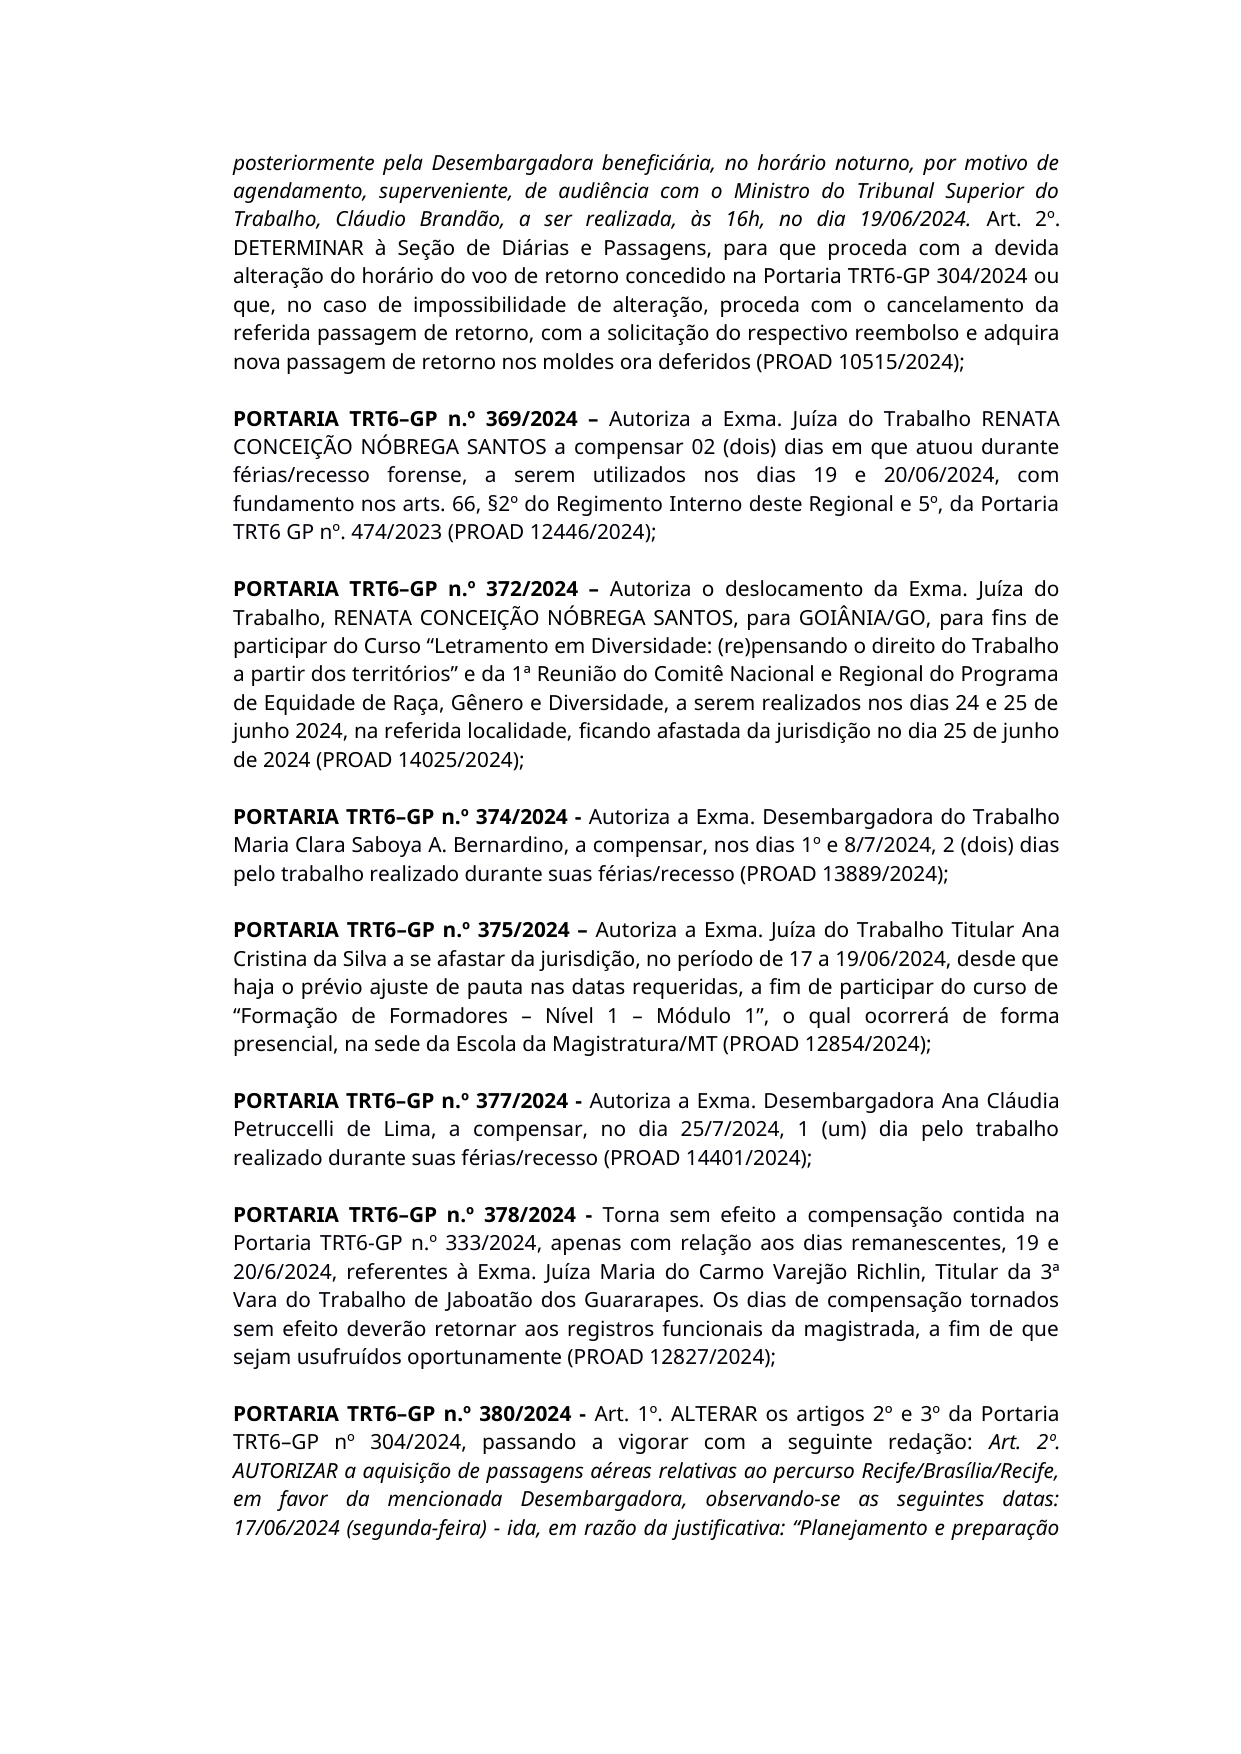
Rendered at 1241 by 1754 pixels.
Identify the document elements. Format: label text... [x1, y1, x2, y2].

table_cell [154, 148, 222, 1541]
table_cell posteriormente pela Desembargadora beneficiária, no horário noturno, por motivo de agendamento, superveniente, de audiência com o Ministro do Tribunal Superior do Trabalho, Cláudio Brandão, a ser realizada, às 16h, no dia 19/06/2024. Art. 2º. DETERMINAR à Seção de Diárias e Passagens, para que proceda com a devida alteração do horário do voo de retorno concedido na Portaria TRT6-GP 304/2024 ou que, no caso de impossibilidade de alteração, proceda com o cancelamento da referida passagem de retorno, com a solicitação do respectivo reembolso e adquira nova passagem de retorno nos moldes ora deferidos (PROAD 10515/2024); PORTARIA TRT6–GP n.º 369/2024 – Autoriza a Exma. Juíza do Trabalho RENATA CONCEIÇÃO NÓBREGA SANTOS a compensar 02 (dois) dias em que atuou durante férias/recesso forense, a serem utilizados nos dias 19 e 20/06/2024, com fundamento nos arts. 66, §2º do Regimento Interno deste Regional e 5º, da Portaria TRT6 GP nº. 474/2023 (PROAD 12446/2024); PORTARIA TRT6–GP n.º 372/2024 – Autoriza o deslocamento da Exma. Juíza do Trabalho, RENATA CONCEIÇÃO NÓBREGA SANTOS, para GOIÂNIA/GO, para fins de participar do Curso “Letramento em Diversidade: (re)pensando o direito do Trabalho a partir dos territórios” e da 1ª Reunião do Comitê Nacional e Regional do Programa de Equidade de Raça, Gênero e Diversidade, a serem realizados nos dias 24 e 25 de junho 2024, na referida localidade, ficando afastada da jurisdição no dia 25 de junho de 2024 (PROAD 14025/2024); PORTARIA TRT6–GP n.º 374/2024 - Autoriza a Exma. Desembargadora do Trabalho Maria Clara Saboya A. Bernardino, a compensar, nos dias 1º e 8/7/2024, 2 (dois) dias pelo trabalho realizado durante suas férias/recesso (PROAD 13889/2024); PORTARIA TRT6–GP n.º 375/2024 – Autoriza a Exma. Juíza do Trabalho Titular Ana Cristina da Silva a se afastar da jurisdição, no período de 17 a 19/06/2024, desde que haja o prévio ajuste de pauta nas datas requeridas, a fim de participar do curso de “Formação de Formadores – Nível 1 – Módulo 1”, o qual ocorrerá de forma presencial, na sede da Escola da Magistratura/MT (PROAD 12854/2024); PORTARIA TRT6–GP n.º 377/2024 - Autoriza a Exma. Desembargadora Ana Cláudia Petruccelli de Lima, a compensar, no dia 25/7/2024, 1 (um) dia pelo trabalho realizado durante suas férias/recesso (PROAD 14401/2024); PORTARIA TRT6–GP n.º 378/2024 - Torna sem efeito a compensação contida na Portaria TRT6-GP n.º 333/2024, apenas com relação aos dias remanescentes, 19 e 20/6/2024, referentes à Exma. Juíza Maria do Carmo Varejão Richlin, Titular da 3ª Vara do Trabalho de Jaboatão dos Guararapes. Os dias de compensação tornados sem efeito deverão retornar aos registros funcionais da magistrada, a fim de que sejam usufruídos oportunamente (PROAD 12827/2024); PORTARIA TRT6–GP n.º 380/2024 - Art. 1º. ALTERAR os artigos 2º e 3º da Portaria TRT6–GP nº 304/2024, passando a vigorar com a seguinte redação: Art. 2º. AUTORIZAR a aquisição de passagens aéreas relativas ao percurso Recife/Brasília/Recife, em favor da mencionada Desembargadora, observando-se as seguintes datas: 17/06/2024 (segunda-feira) - ida, em razão da justificativa: “Planejamento e preparação [222, 148, 1072, 1541]
